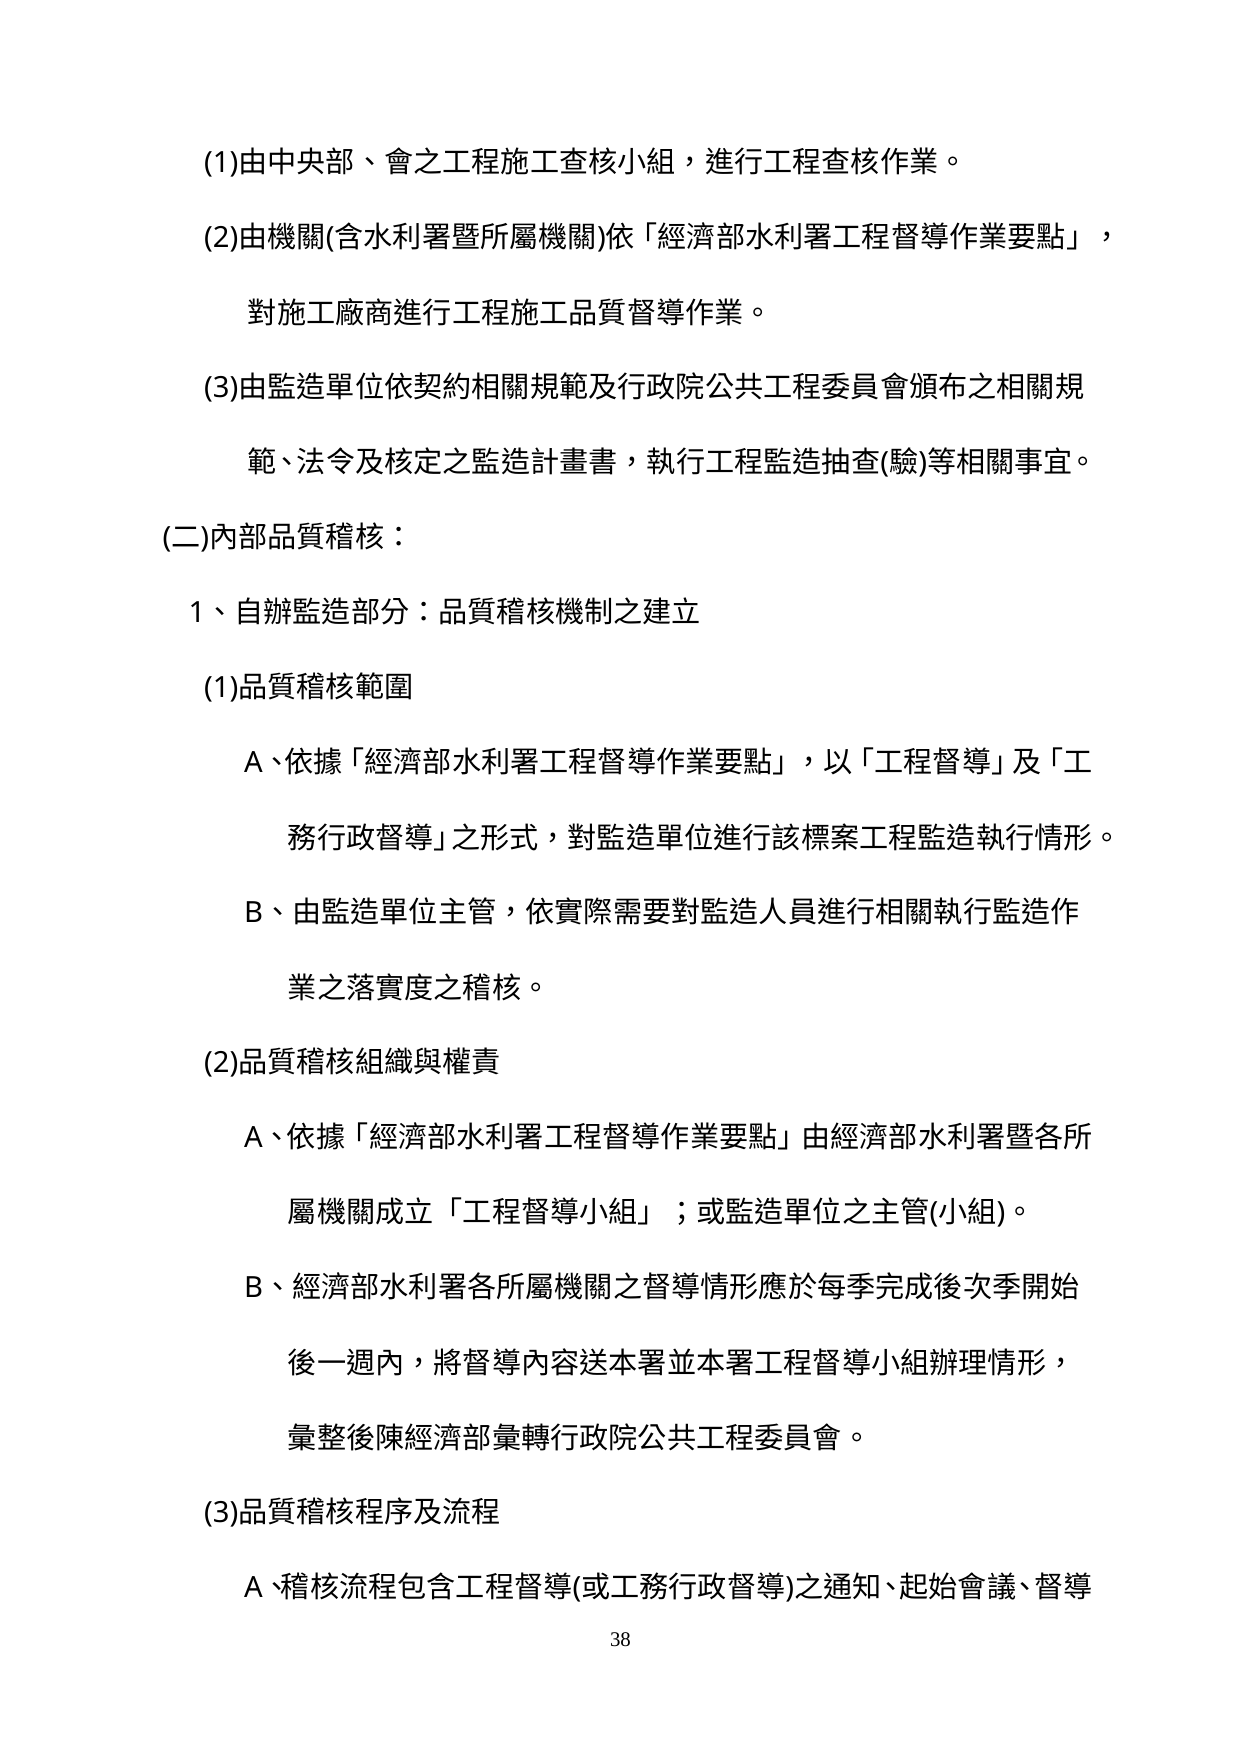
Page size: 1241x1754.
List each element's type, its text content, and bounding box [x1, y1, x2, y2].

text B、經濟部水利署各所屬機關之督導情形應於每季完成後次季開始後一週內，將督導內容送本署並本署工程督導小組辦理情形，彙整後陳經濟部彙轉行政院公共工程委員會。 [244, 1248, 1092, 1473]
text (2)由機關(含水利署暨所屬機關)依「經濟部水利署工程督導作業要點」，對施工廠商進行工程施工品質督導作業。 [204, 198, 1092, 348]
text (3)品質稽核程序及流程 [204, 1473, 1092, 1548]
text 1、自辦監造部分：品質稽核機制之建立 [188, 573, 1092, 648]
text (2)品質稽核組織與權責 [204, 1023, 1092, 1098]
text (1)由中央部、會之工程施工查核小組，進行工程查核作業。 [204, 123, 1092, 198]
text B、由監造單位主管，依實際需要對監造人員進行相關執行監造作業之落實度之稽核。 [244, 873, 1092, 1023]
text A、稽核流程包含工程督導(或工務行政督導)之通知、起始會議、督導 [244, 1548, 1092, 1623]
text (二)內部品質稽核： [162, 498, 1092, 573]
text (1)品質稽核範圍 [204, 648, 1092, 723]
text A、依據「經濟部水利署工程督導作業要點」，以「工程督導」及「工務行政督導」之形式，對監造單位進行該標案工程監造執行情形。 [244, 723, 1092, 873]
text (3)由監造單位依契約相關規範及行政院公共工程委員會頒布之相關規範、法令及核定之監造計畫書，執行工程監造抽查(驗)等相關事宜。 [204, 348, 1092, 498]
text A、依據「經濟部水利署工程督導作業要點」由經濟部水利署暨各所屬機關成立「工程督導小組」；或監造單位之主管(小組)。 [244, 1098, 1092, 1248]
